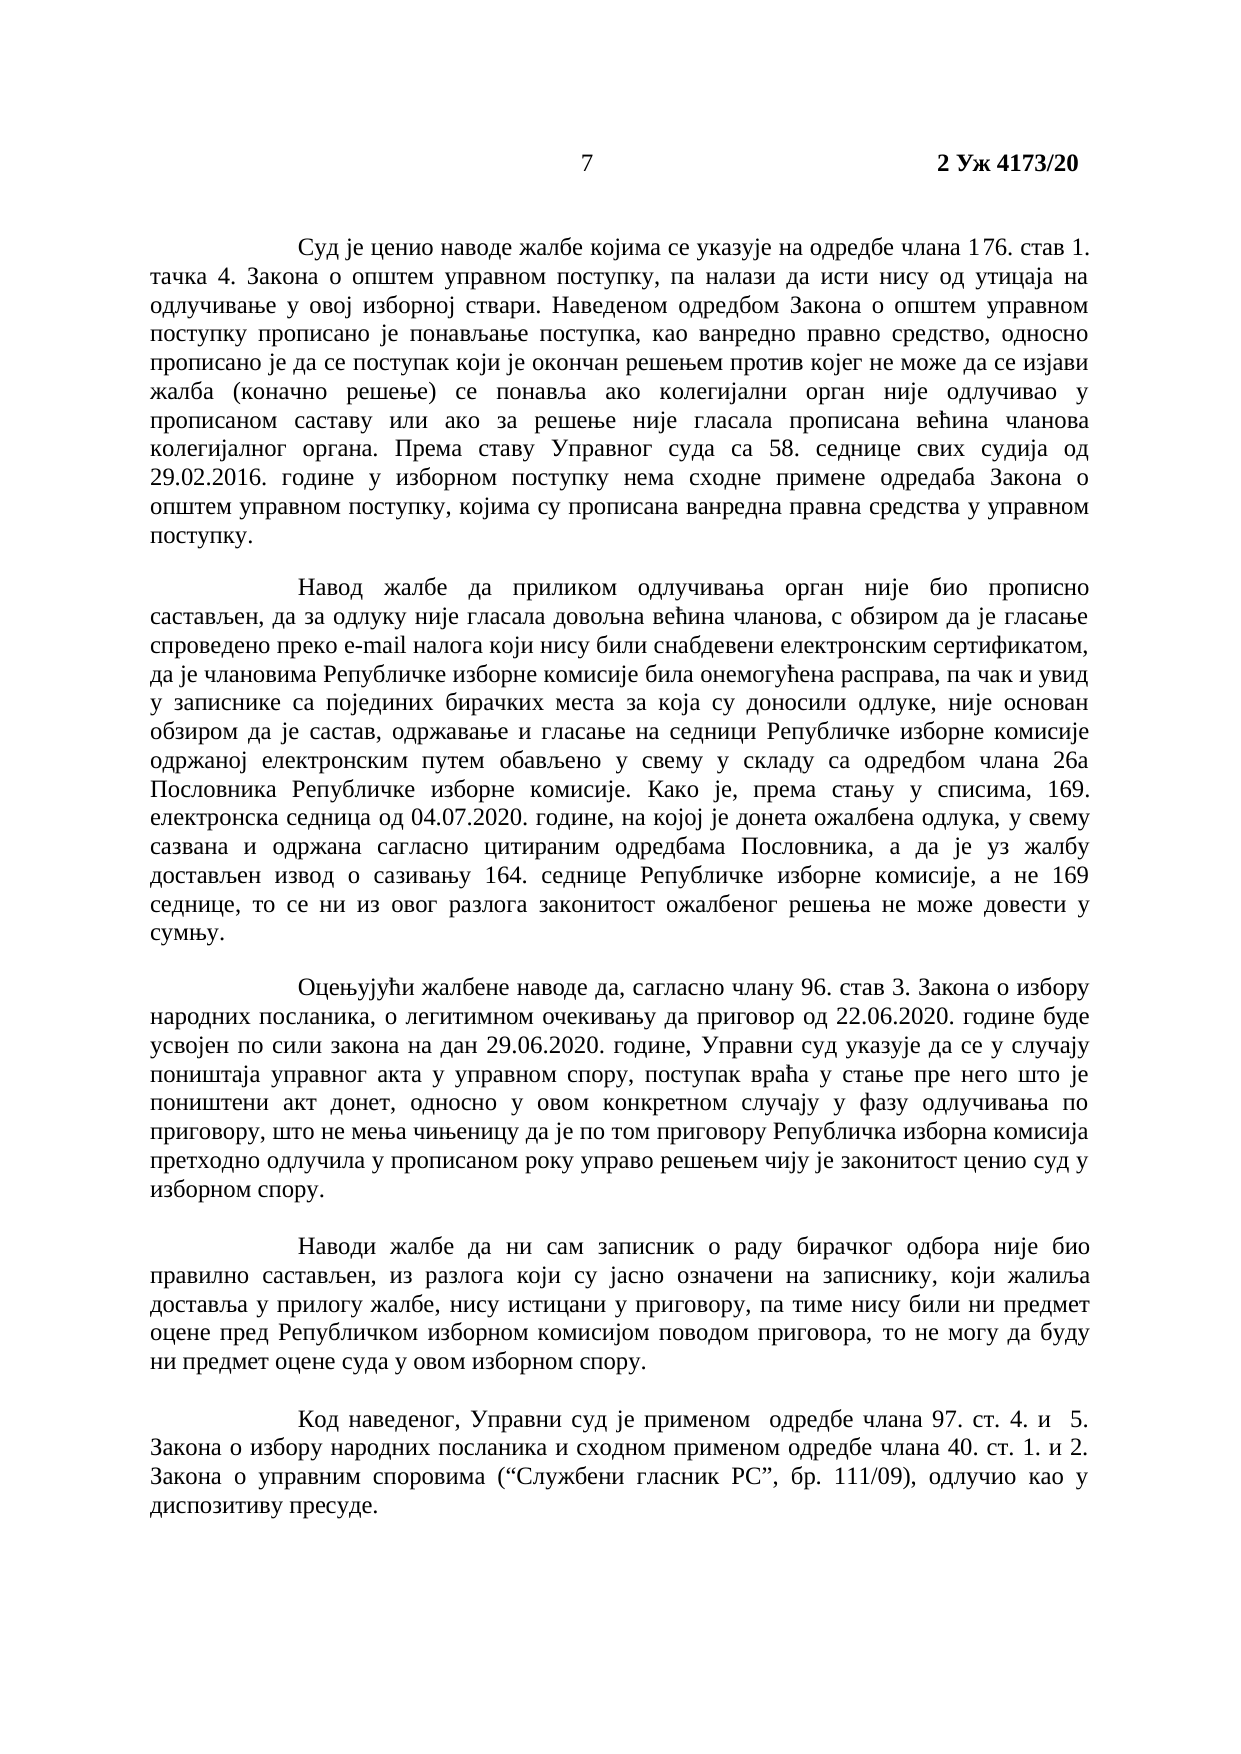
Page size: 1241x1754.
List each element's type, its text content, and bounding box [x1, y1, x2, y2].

text Оцењујући жалбене наводе да, сагласно члану 96. став 3. Закона о избору народних посланика, о легитимном очекивању да приговор од 22.06.2020. године буде усвојен по сили закона на дан 29.06.2020. године, Управни суд указује да се у случају поништаја управног акта у управном спору, поступак враћа у стање пре него што је поништени акт донет, односно у овом конкретном случају у фазу одлучивања по приговору, што не мења чињеницу да је по том приговору Републичка изборна комисија претходно одлучила у прописаном року управо решењем чију је законитост ценио суд у изборном спору. [150, 972, 1090, 1202]
text Навод жалбе да приликом одлучивања орган није био прописно састављен, да за одлуку није гласала довољна већина чланова, с обзиром да је гласање спроведено преко e-mail налога који нису били снабдевени електронским сертификатом, да је члановима Републичке изборне комисије била онемогућена расправа, па чак и увид у записнике са појединих бирачких места за која су доносили одлуке, није основан обзиром да је састав, одржавање и гласање на седници Републичке изборне комисије одржаној електронским путем обављено у свему у складу са одредбом члана 26а Пословника Републичке изборне комисије. Како је, према стању у списима, 169. електронска седница од 04.07.2020. године, на којој је донета ожалбена одлука, у свему сазвана и одржана сагласно цитираним одредбама Пословника, а да је уз жалбу достављен извод о сазивању 164. седнице Републичке изборне комисије, а не 169 седнице, то се ни из овог разлога законитост ожалбеног решења не може довести у сумњу. [150, 572, 1090, 946]
text Наводи жалбе да ни сам записник о раду бирачког одбора није био правилно састављен, из разлога који су јасно означени на записнику, који жалиља доставља у прилогу жалбе, нису истицани у приговору, па тиме нису били ни предмет оцене пред Републичком изборном комисијом поводом приговора, то не могу да буду ни предмет оцене суда у овом изборном спору. [150, 1231, 1090, 1375]
text Код наведеног, Управни суд је применом одредбе члана 97. ст. 4. и 5. Закона о избору народних посланика и сходном применом одредбе члана 40. ст. 1. и 2. Закона о управним споровима (“Службени гласник РС”, бр. 111/09), одлучио као у диспозитиву пресуде. [150, 1404, 1090, 1519]
text Суд је ценио наводе жалбе којима се указује на одредбе члана 176. став 1. тачка 4. Закона о општем управном поступку, па налази да исти нису од утицаја на одлучивање у овој изборној ствари. Наведеном одредбом Закона о општем управном поступку прописано је понављање поступка, као ванредно правно средство, односно прописано је да се поступак који је окончан решењем против којег не може да се изјави жалба (коначно решење) се понавља ако колегијални орган није одлучивао у прописаном саставу или ако за решење није гласала прописана већина чланова колегијалног органа. Према ставу Управног суда са 58. седнице свих судија од 29.02.2016. године у изборном поступку нема сходне примене одредаба Закона о општем управном поступку, којима су прописана ванредна правна средства у управном поступку. [150, 232, 1090, 548]
